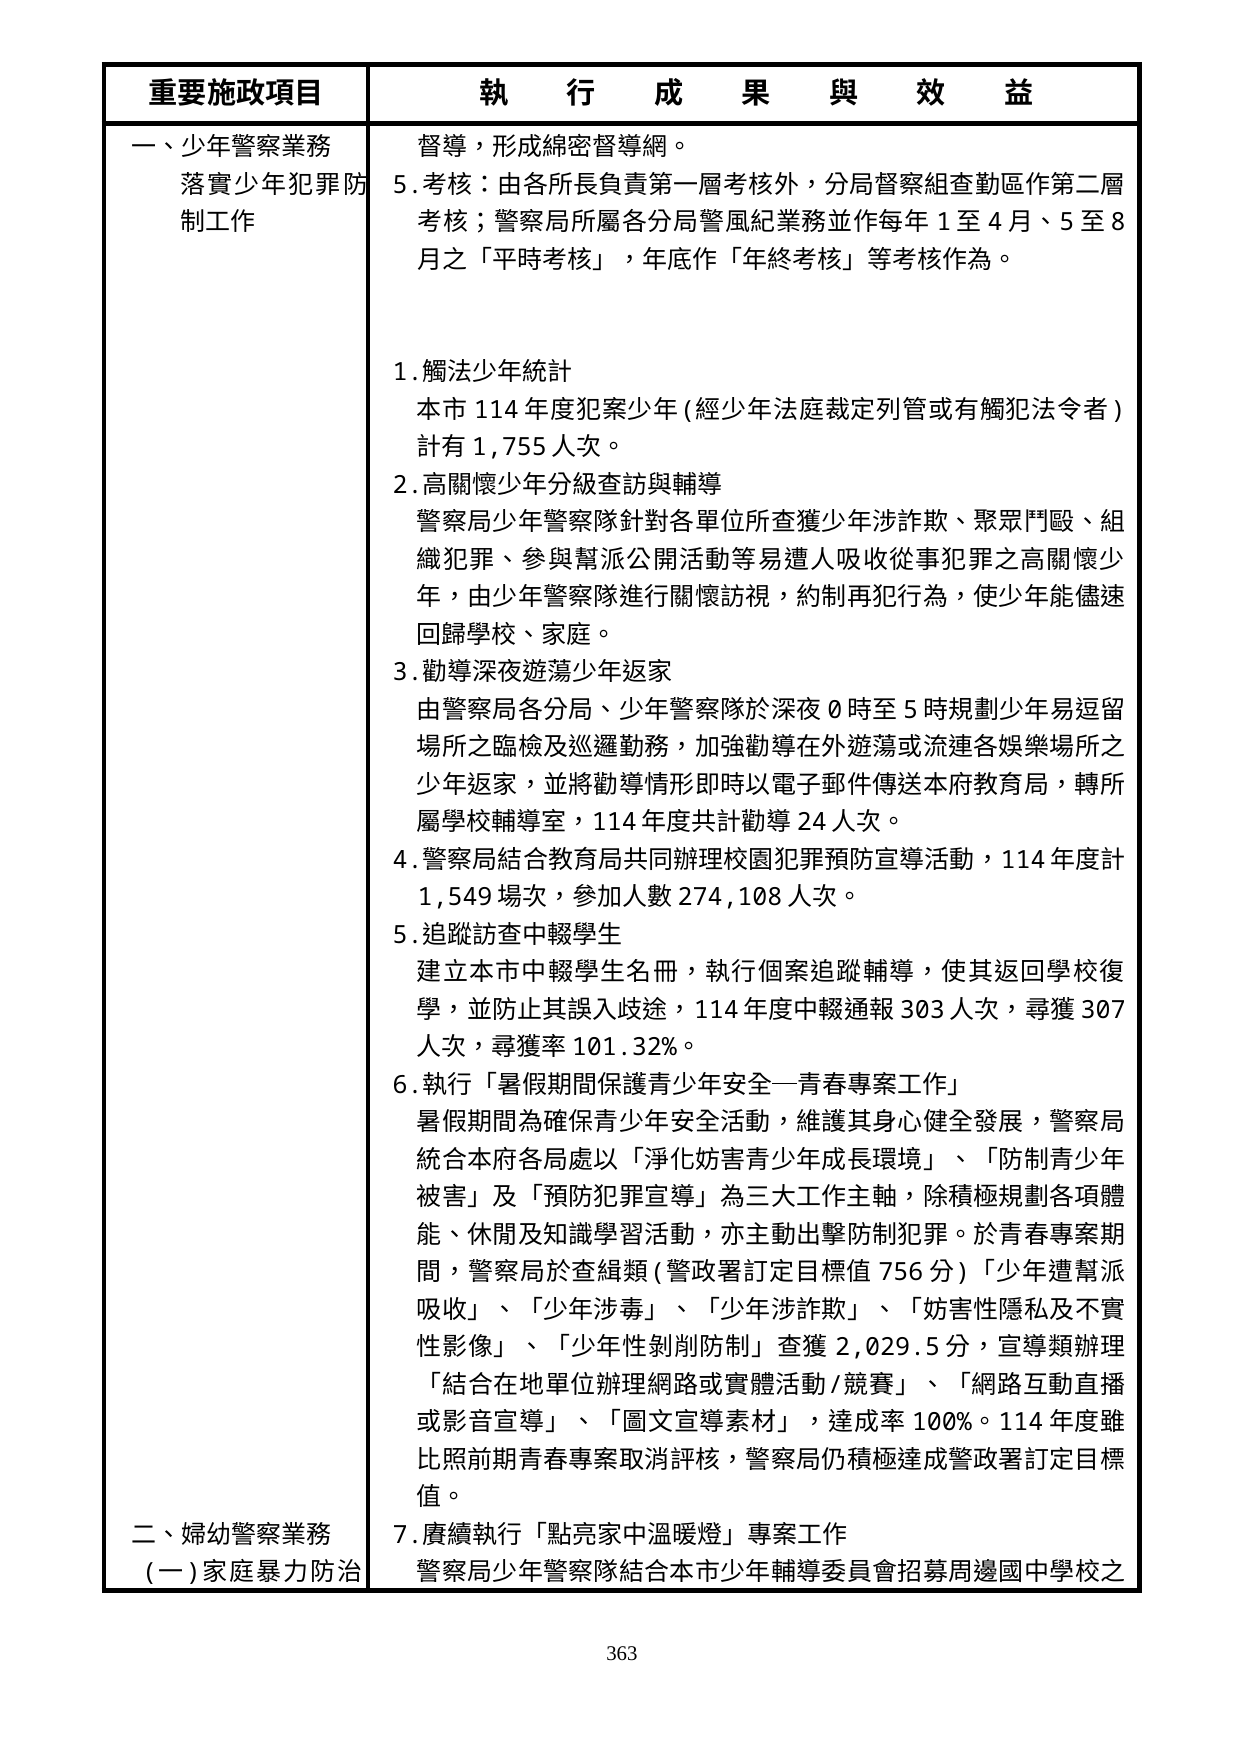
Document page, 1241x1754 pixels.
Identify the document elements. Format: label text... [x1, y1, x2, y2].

table_header 執 行 成 果 與 效 益 [370, 67, 1137, 121]
table_cell 一、少年警察業務 落實少年犯罪防制工作 二、婦幼警察業務 (一)家庭暴力防治 [106, 126, 366, 1588]
table_cell 督導，形成綿密督導網。 5.考核：由各所長負責第一層考核外，分局督察組查勤區作第二層考核；警察局所屬各分局警風紀業務並作每年1至4月、5至8月之「平時考核」，年底作「年終考核」等考核作為。 1.觸法少年統計 本市114年度犯案少年(經少年法庭裁定列管或有觸犯法令者)計有1,755人次。 2.高關懷少年分級查訪與輔導 警察局少年警察隊針對各單位所查獲少年涉詐欺、聚眾鬥毆、組織犯罪、參與幫派公開活動等易遭人吸收從事犯罪之高關懷少年，由少年警察隊進行關懷訪視，約制再犯行為，使少年能儘速回歸學校、家庭。 3.勸導深夜遊蕩少年返家 由警察局各分局、少年警察隊於深夜0時至5時規劃少年易逗留場所之臨檢及巡邏勤務，加強勸導在外遊蕩或流連各娛樂場所之少年返家，並將勸導情形即時以電子郵件傳送本府教育局，轉所屬學校輔導室，114年度共計勸導24人次。 4.警察局結合教育局共同辦理校園犯罪預防宣導活動，114年度計1,549場次，參加人數274,108人次。 5.追蹤訪查中輟學生 建立本市中輟學生名冊，執行個案追蹤輔導，使其返回學校復學，並防止其誤入歧途，114年度中輟通報303人次，尋獲307人次，尋獲率101.32%。 6.執行「暑假期間保護青少年安全─青春專案工作」 暑假期間為確保青少年安全活動，維護其身心健全發展，警察局統合本府各局處以「淨化妨害青少年成長環境」、「防制青少年被害」及「預防犯罪宣導」為三大工作主軸，除積極規劃各項體能、休閒及知識學習活動，亦主動出擊防制犯罪。於青春專案期間，警察局於查緝類(警政署訂定目標值756分)「少年遭幫派吸收」、「少年涉毒」、「少年涉詐欺」、「妨害性隱私及不實性影像」、「少年性剝削防制」查獲2,029.5分，宣導類辦理「結合在地單位辦理網路或實體活動/競賽」、「網路互動直播或影音宣導」、「圖文宣導素材」，達成率100%。114年度雖比照前期青春專案取消評核，警察局仍積極達成警政署訂定目標值。 7.賡續執行「點亮家中溫暖燈」專案工作 警察局少年警察隊結合本市少年輔導委員會招募周邊國中學校之 [370, 126, 1137, 1588]
table_header 重要施政項目 [106, 67, 366, 121]
